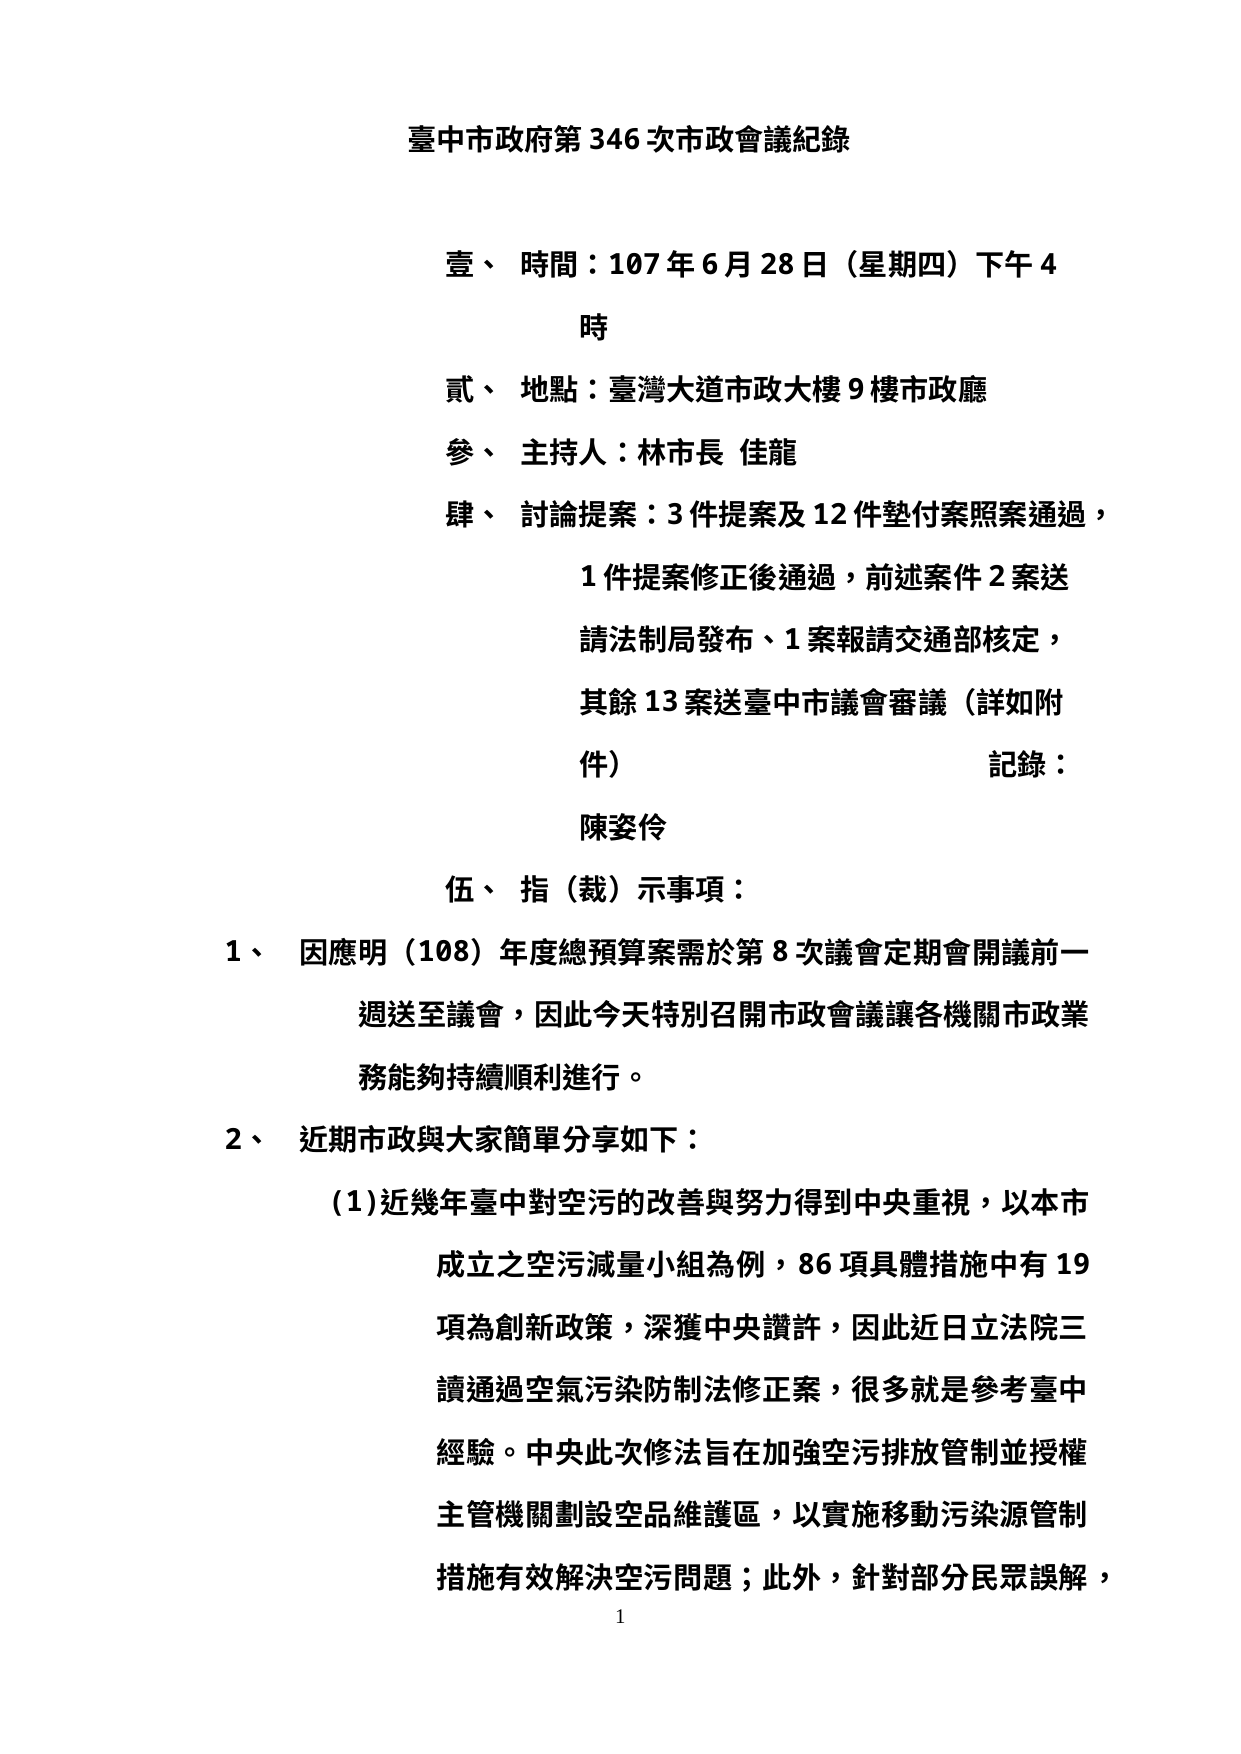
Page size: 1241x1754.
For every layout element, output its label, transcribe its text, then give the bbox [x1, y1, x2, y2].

list 主持人：林市長 佳龍 [445, 409, 1090, 471]
list 指（裁）示事項： [445, 846, 1090, 909]
list 時間：107年6月28日（星期四）下午4時 [445, 221, 1090, 346]
text 臺中市政府第346次市政會議紀錄 [150, 96, 1090, 159]
list 近幾年臺中對空污的改善與努力得到中央重視，以本市成立之空污減量小組為例，86項具體措施中有19項為創新政策，深獲中央讚許，因此近日立法院三讀通過空氣污染防制法修正案，很多就是參考臺中經驗。中央此次修法旨在加強空污排放管制並授權主管機關劃設空品維護區，以實施移動污染源管制措施有效解決空污問題；此外，針對部分民眾誤解，以為出廠10年以上車輛就不能上路，其實，修法並未禁止10年車齡機車上路，只是加嚴要求老車需符合排放標準，也促使民眾更換或安裝有效污染控制系統，改善車輛污染排放。我認為隨著時代進步，對於汽機車、餐廳等的排放管制也應與時俱進，例如轉換燃料、更新設備等，畢竟空污改善要全民動起來，而非單靠政府的努力。另外，修法後之部分空污基金將下放一定比例至地方政府手中，我認為也相當符合環境正義與區域治理之概念。(辦理單位：本府各機關) [328, 1159, 1090, 1596]
list 因應明（108）年度總預算案需於第8次議會定期會開議前一週送至議會，因此今天特別召開市政會議讓各機關市政業務能夠持續順利進行。 [224, 909, 1090, 1096]
list 討論提案：3件提案及12件墊付案照案通過，1件提案修正後通過，前述案件2案送請法制局發布、1案報請交通部核定，其餘13案送臺中市議會審議（詳如附件） 記錄：陳姿伶 [445, 471, 1090, 846]
list 地點：臺灣大道市政大樓9樓市政廳 [445, 346, 1090, 409]
list 近期市政與大家簡單分享如下： [224, 1096, 1090, 1159]
